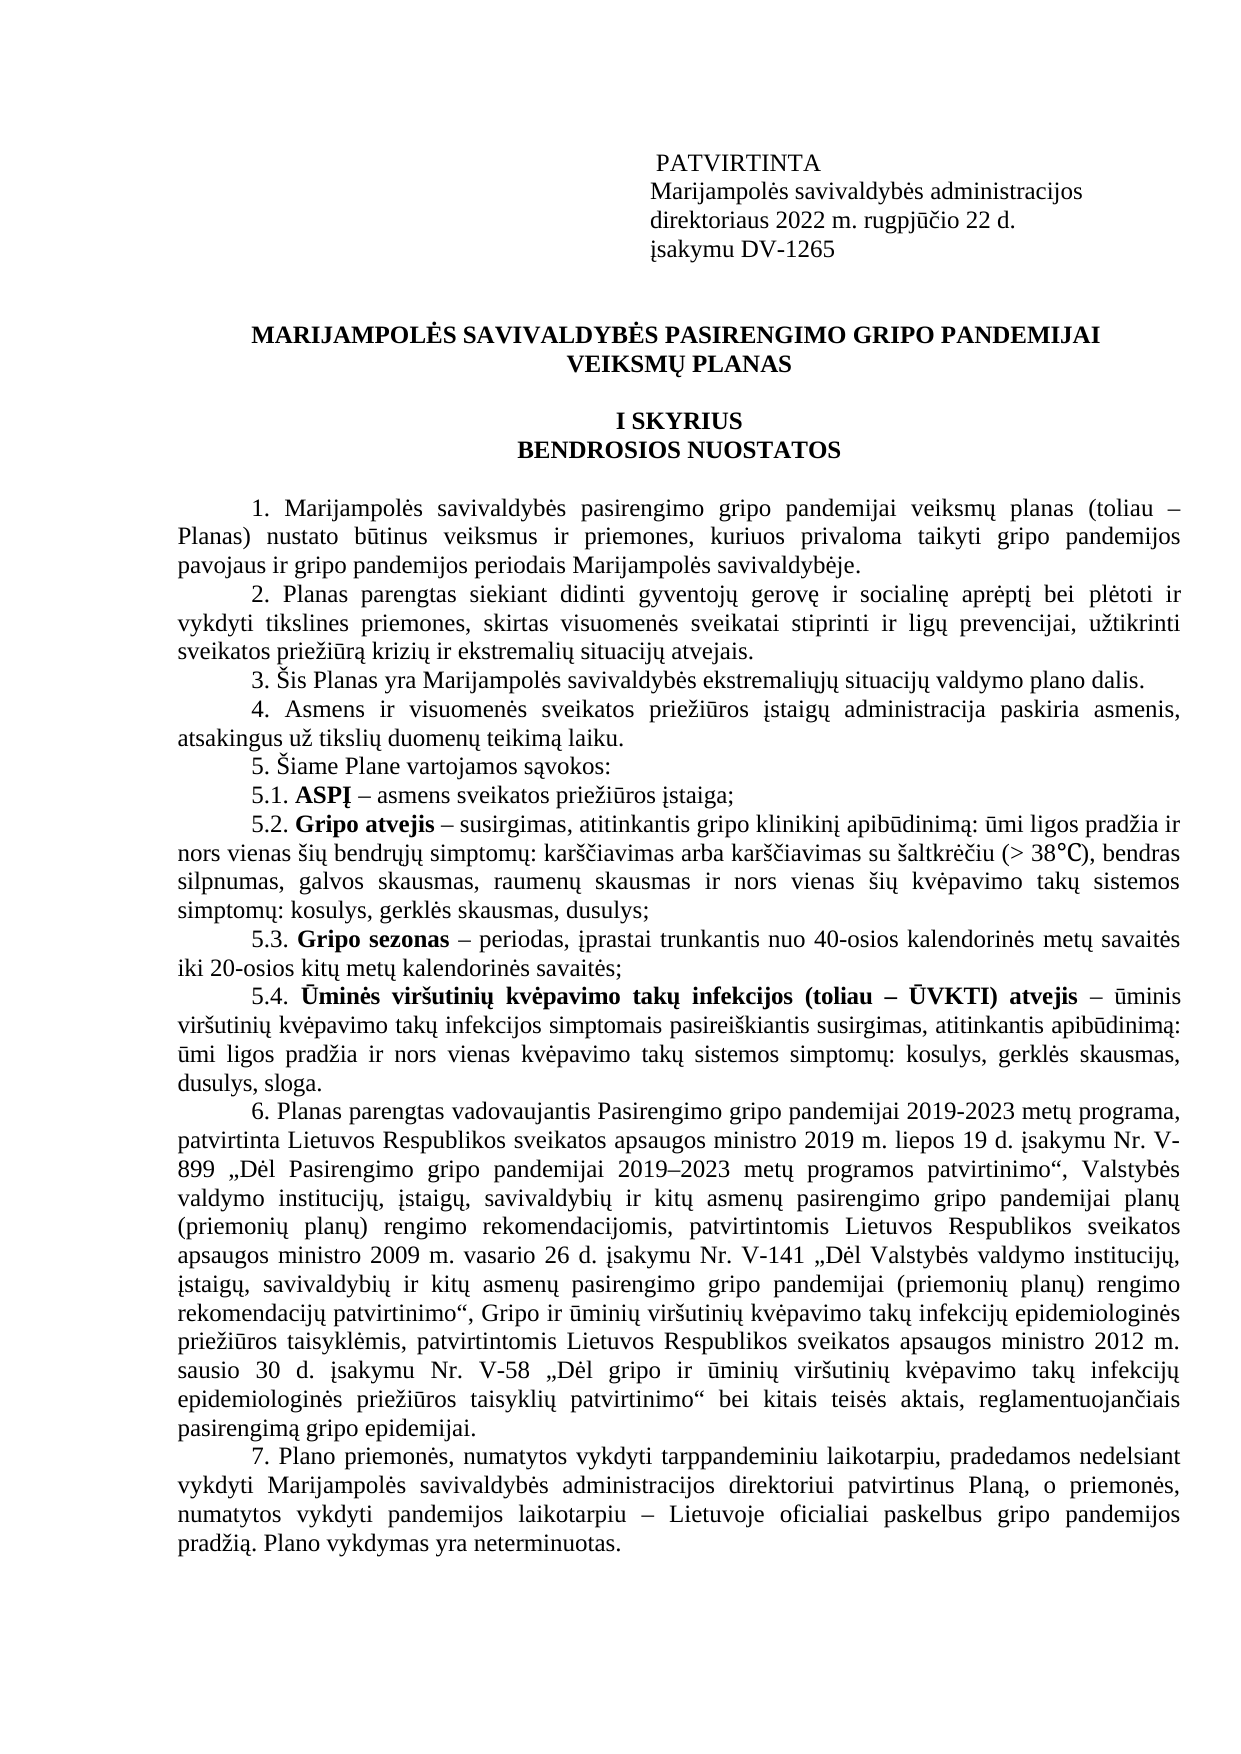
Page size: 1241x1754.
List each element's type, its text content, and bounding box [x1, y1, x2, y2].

text 5.1. ASPĮ – asmens sveikatos priežiūros įstaiga; [177, 780, 1181, 809]
text I SKYRIUS [177, 406, 1181, 435]
text PATVIRTINTA [177, 148, 1181, 176]
text 6. Planas parengtas vadovaujantis Pasirengimo gripo pandemijai 2019-2023 metų programa, patvirtinta Lietuvos Respublikos sveikatos apsaugos ministro 2019 m. liepos 19 d. įsakymu Nr. V-899 „Dėl Pasirengimo gripo pandemijai 2019–2023 metų programos patvirtinimo“, Valstybės valdymo institucijų, įstaigų, savivaldybių ir kitų asmenų pasirengimo gripo pandemijai planų (priemonių planų) rengimo rekomendacijomis, patvirtintomis Lietuvos Respublikos sveikatos apsaugos ministro 2009 m. vasario 26 d. įsakymu Nr. V-141 „Dėl Valstybės valdymo institucijų, įstaigų, savivaldybių ir kitų asmenų pasirengimo gripo pandemijai (priemonių planų) rengimo rekomendacijų patvirtinimo“, Gripo ir ūminių viršutinių kvėpavimo takų infekcijų epidemiologinės priežiūros taisyklėmis, patvirtintomis Lietuvos Respublikos sveikatos apsaugos ministro 2012 m. sausio 30 d. įsakymu Nr. V-58 „Dėl gripo ir ūminių viršutinių kvėpavimo takų infekcijų epidemiologinės priežiūros taisyklių patvirtinimo“ bei kitais teisės aktais, reglamentuojančiais pasirengimą gripo epidemijai. [177, 1096, 1181, 1441]
text 5.3. Gripo sezonas – periodas, įprastai trunkantis nuo 40-osios kalendorinės metų savaitės iki 20-osios kitų metų kalendorinės savaitės; [177, 924, 1181, 981]
text 5.4. Ūminės viršutinių kvėpavimo takų infekcijos (toliau – ŪVKTI) atvejis – ūminis viršutinių kvėpavimo takų infekcijos simptomais pasireiškiantis susirgimas, atitinkantis apibūdinimą: ūmi ligos pradžia ir nors vienas kvėpavimo takų sistemos simptomų: kosulys, gerklės skausmas, dusulys, sloga. [177, 981, 1181, 1096]
text 4. Asmens ir visuomenės sveikatos priežiūros įstaigų administracija paskiria asmenis, atsakingus už tikslių duomenų teikimą laiku. [177, 694, 1181, 751]
text BENDROSIOS NUOSTATOS [177, 435, 1181, 464]
text 5.2. Gripo atvejis – susirgimas, atitinkantis gripo klinikinį apibūdinimą: ūmi ligos pradžia ir nors vienas šių bendrųjų simptomų: karščiavimas arba karščiavimas su šaltkrėčiu (> 38℃), bendras silpnumas, galvos skausmas, raumenų skausmas ir nors vienas šių kvėpavimo takų sistemos simptomų: kosulys, gerklės skausmas, dusulys; [177, 809, 1181, 924]
text Veiksmų PLANAS [177, 349, 1181, 378]
text MARIJAMPOLĖS SAVIVALDYBĖS PASIRENGIMO GRIPO PANDEMIJAI [177, 320, 1181, 349]
text 7. Plano priemonės, numatytos vykdyti tarppandeminiu laikotarpiu, pradedamos nedelsiant vykdyti Marijampolės savivaldybės administracijos direktoriui patvirtinus Planą, o priemonės, numatytos vykdyti pandemijos laikotarpiu – Lietuvoje oficialiai paskelbus gripo pandemijos pradžią. Plano vykdymas yra neterminuotas. [177, 1441, 1181, 1556]
text 5. Šiame Plane vartojamos sąvokos: [177, 751, 1181, 780]
text Marijampolės savivaldybės administracijos direktoriaus 2022 m. rugpjūčio 22 d. [650, 176, 1181, 234]
text 1. Marijampolės savivaldybės pasirengimo gripo pandemijai veiksmų planas (toliau – Planas) nustato būtinus veiksmus ir priemones, kuriuos privaloma taikyti gripo pandemijos pavojaus ir gripo pandemijos periodais Marijampolės savivaldybėje. [177, 493, 1181, 579]
text 3. Šis Planas yra Marijampolės savivaldybės ekstremaliųjų situacijų valdymo plano dalis. [177, 665, 1181, 694]
text įsakymu DV-1265 [177, 234, 1181, 263]
text 2. Planas parengtas siekiant didinti gyventojų gerovę ir socialinę aprėptį bei plėtoti ir vykdyti tikslines priemones, skirtas visuomenės sveikatai stiprinti ir ligų prevencijai, užtikrinti sveikatos priežiūrą krizių ir ekstremalių situacijų atvejais. [177, 579, 1181, 665]
